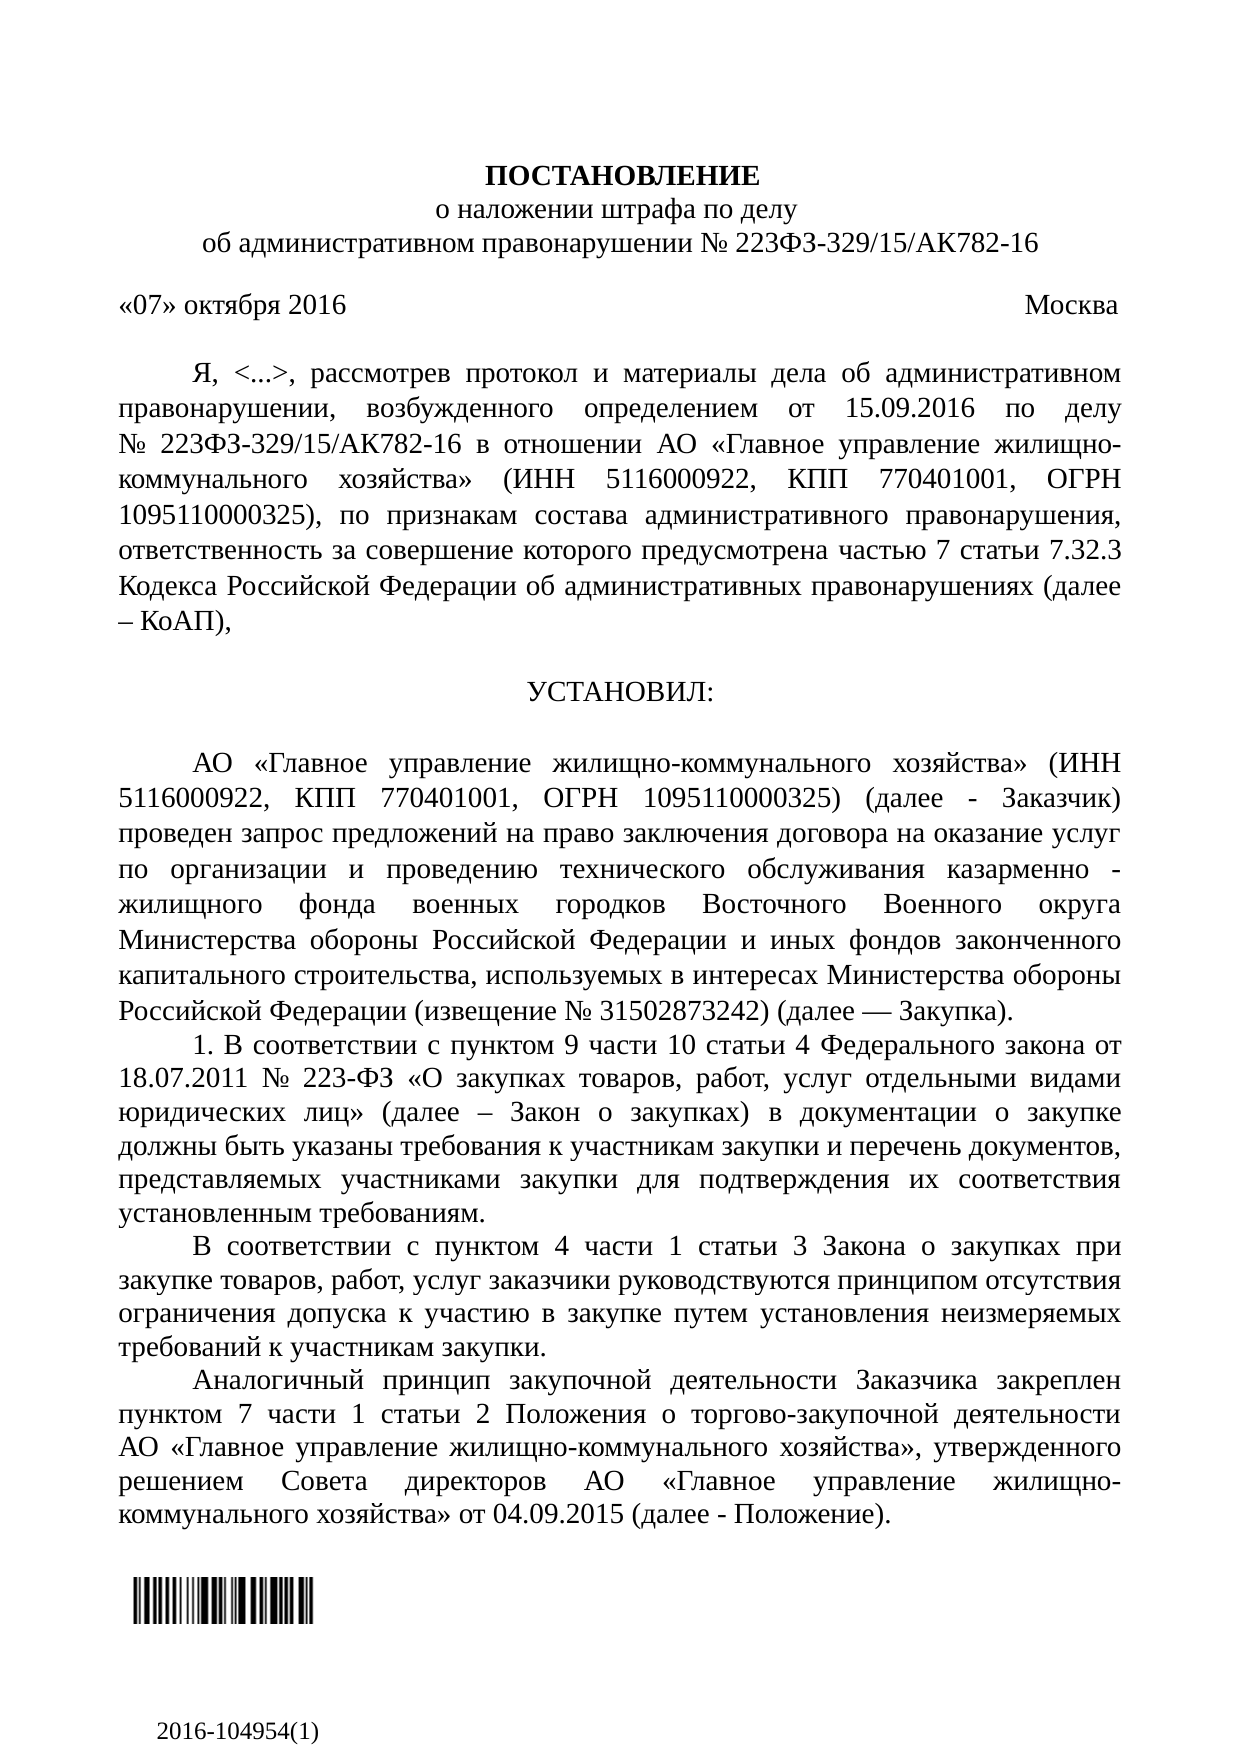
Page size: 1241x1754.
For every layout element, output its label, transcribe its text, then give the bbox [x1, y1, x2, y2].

text ПОСТАНОВЛЕНИЕ [117, 158, 1078, 191]
text Я, <...>, рассмотрев протокол и материалы дела об административном правонарушении, возбужденного определением от 15.09.2016 по делу № 223ФЗ-329/15/АК782-16 в отношении АО «Главное управление жилищно-коммунального хозяйства» (ИНН 5116000922, КПП 770401001, ОГРН 1095110000325), по признакам состава административного правонарушения, ответственность за совершение которого предусмотрена частью 7 статьи 7.32.3 Кодекса Российской Федерации об административных правонарушениях (далее – КоАП), [118, 354, 1122, 637]
text В соответствии с пунктом 4 части 1 статьи 3 Закона о закупках при закупке товаров, работ, услуг заказчики руководствуются принципом отсутствия ограничения допуска к участию в закупке путем установления неизмеряемых требований к участникам закупки. [118, 1228, 1122, 1362]
text УСТАНОВИЛ: [118, 673, 1122, 708]
text об административном правонарушении № 223ФЗ-329/15/АК782-16 [118, 225, 1122, 258]
text АО «Главное управление жилищно-коммунального хозяйства» (ИНН 5116000922, КПП 770401001, ОГРН 1095110000325) (далее - Заказчик) проведен запрос предложений на право заключения договора на оказание услуг по организации и проведению технического обслуживания казарменно - жилищного фонда военных городков Восточного Военного округа Министерства обороны Российской Федерации и иных фондов законченного капитального строительства, используемых в интересах Министерства обороны Российской Федерации (извещение № 31502873242) (далее — Закупка). [118, 744, 1122, 1027]
text 1. В соответствии с пунктом 9 части 10 статьи 4 Федерального закона от 18.07.2011 № 223-ФЗ «О закупках товаров, работ, услуг отдельными видами юридических лиц» (далее – Закон о закупках) в документации о закупке должны быть указаны требования к участникам закупки и перечень документов, представляемых участниками закупки для подтверждения их соответствия установленным требованиям. [118, 1027, 1122, 1228]
text о наложении штрафа по делу [118, 191, 1122, 225]
text «07» октября 2016 Москва [118, 287, 1122, 321]
text Аналогичный принцип закупочной деятельности Заказчика закреплен пунктом 7 части 1 статьи 2 Положения о торгово-закупочной деятельности АО «Главное управление жилищно-коммунального хозяйства», утвержденного решением Совета директоров АО «Главное управление жилищно-коммунального хозяйства» от 04.09.2015 (далее - Положение). [118, 1362, 1122, 1530]
picture [118, 1577, 331, 1624]
